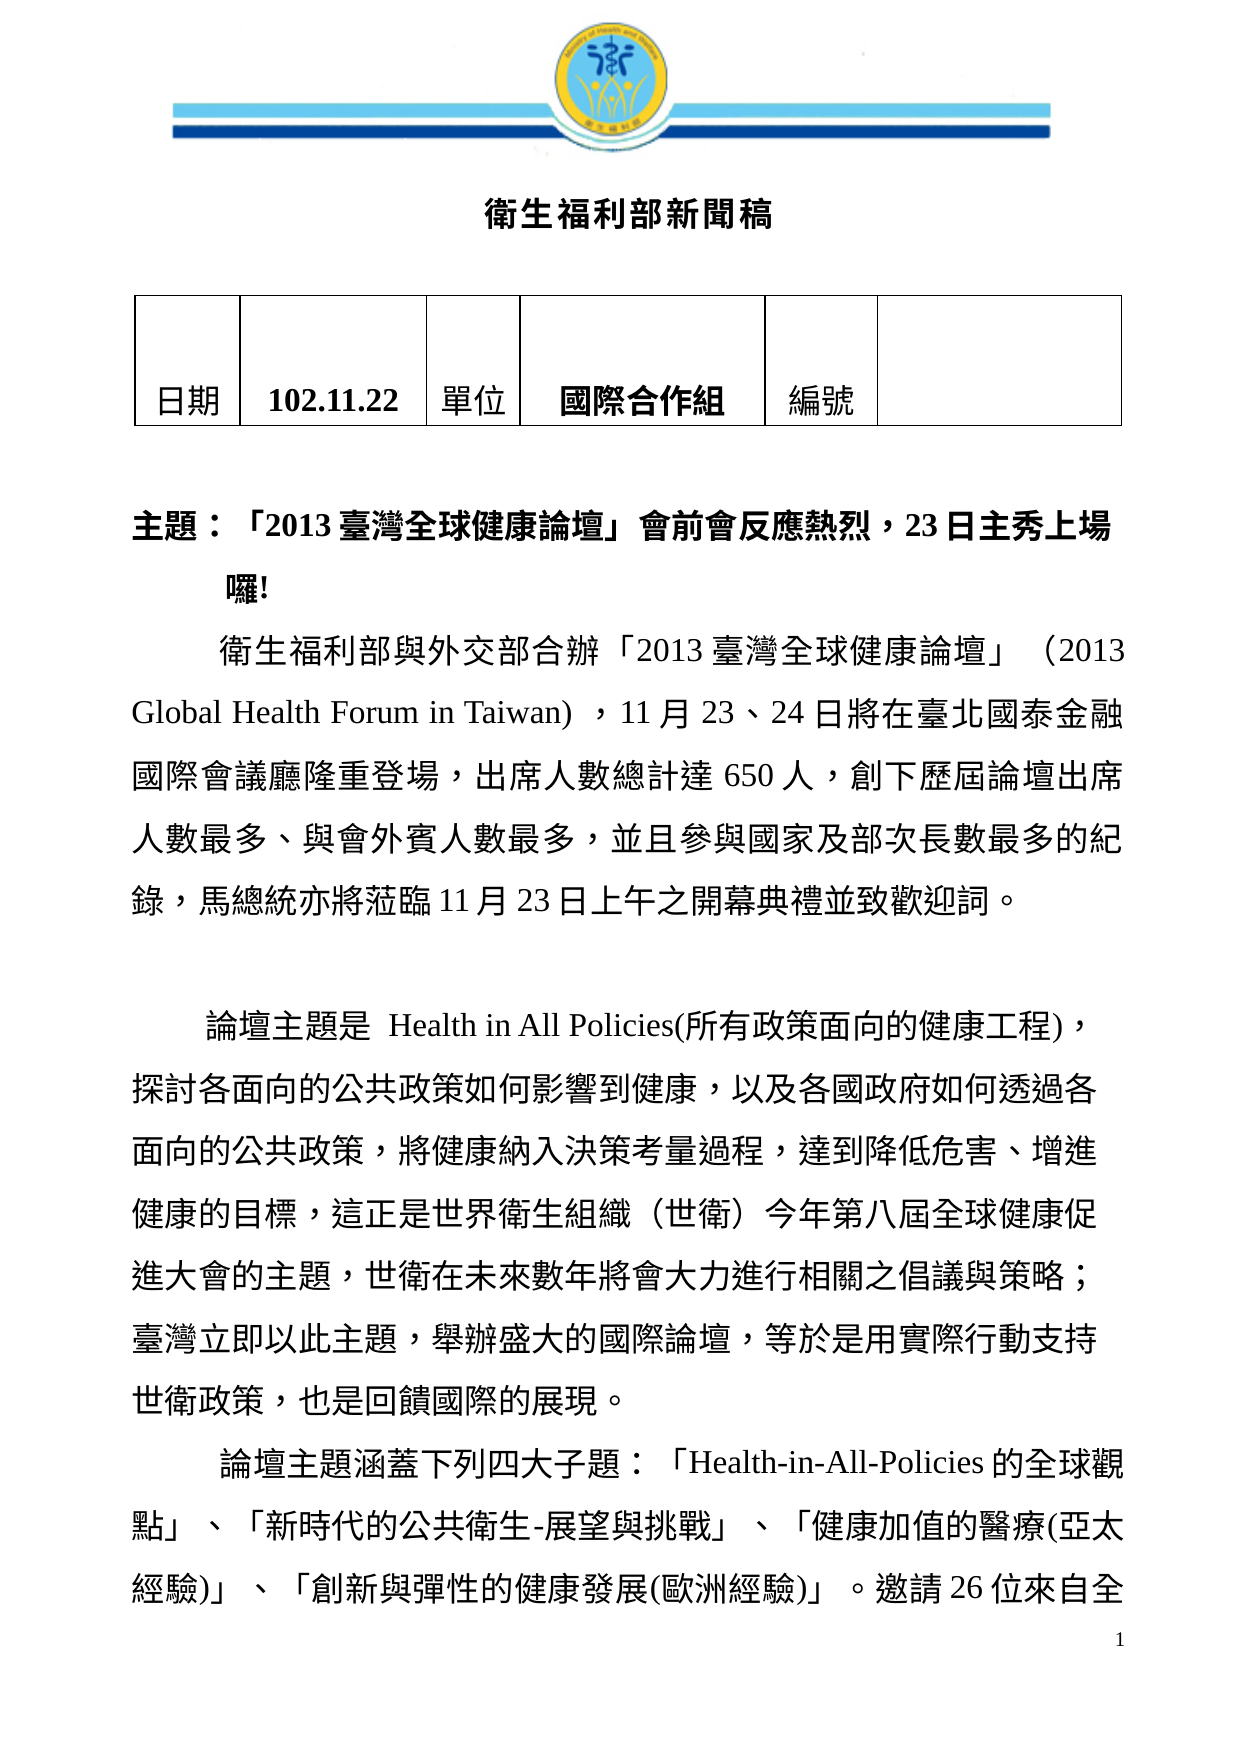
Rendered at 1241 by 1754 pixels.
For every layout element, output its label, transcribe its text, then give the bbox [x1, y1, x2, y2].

text 論壇主題涵蓋下列四大子題：「Health-in-All-Policies的全球觀點」、「新時代的公共衛生-展望與挑戰」、「健康加值的醫療(亞太經驗)」、「創新與彈性的健康發展(歐洲經驗)」。邀請26位來自全 [131, 1420, 1125, 1608]
text 衛生福利部與外交部合辦「2013臺灣全球健康論壇」（2013 Global Health Forum in Taiwan) ，11月23、24日將在臺北國泰金融國際會議廳隆重登場，出席人數總計達650人，創下歷屆論壇出席人數最多、與會外賓人數最多，並且參與國家及部次長數最多的紀錄，馬總統亦將蒞臨11月23日上午之開幕典禮並致歡迎詞。 [131, 608, 1125, 920]
text 主題：「2013臺灣全球健康論壇」會前會反應熱烈，23日主秀上場囉! [131, 483, 1125, 608]
table_header [878, 296, 1121, 425]
table_header 國際合作組 [521, 296, 764, 425]
table_header 102.11.22 [241, 296, 426, 425]
table_header 日期 [136, 296, 239, 425]
text 論壇主題是 Health in All Policies(所有政策面向的健康工程)，探討各面向的公共政策如何影響到健康，以及各國政府如何透過各面向的公共政策，將健康納入決策考量過程，達到降低危害、增進健康的目標，這正是世界衛生組織（世衛）今年第八屆全球健康促進大會的主題，世衛在未來數年將會大力進行相關之倡議與策略；臺灣立即以此主題，舉辦盛大的國際論壇，等於是用實際行動支持世衛政策，也是回饋國際的展現。 [131, 983, 1125, 1420]
table_header 單位 [427, 296, 519, 425]
text 衛生福利部新聞稿 [131, 108, 1125, 233]
table_header 編號 [766, 296, 877, 425]
